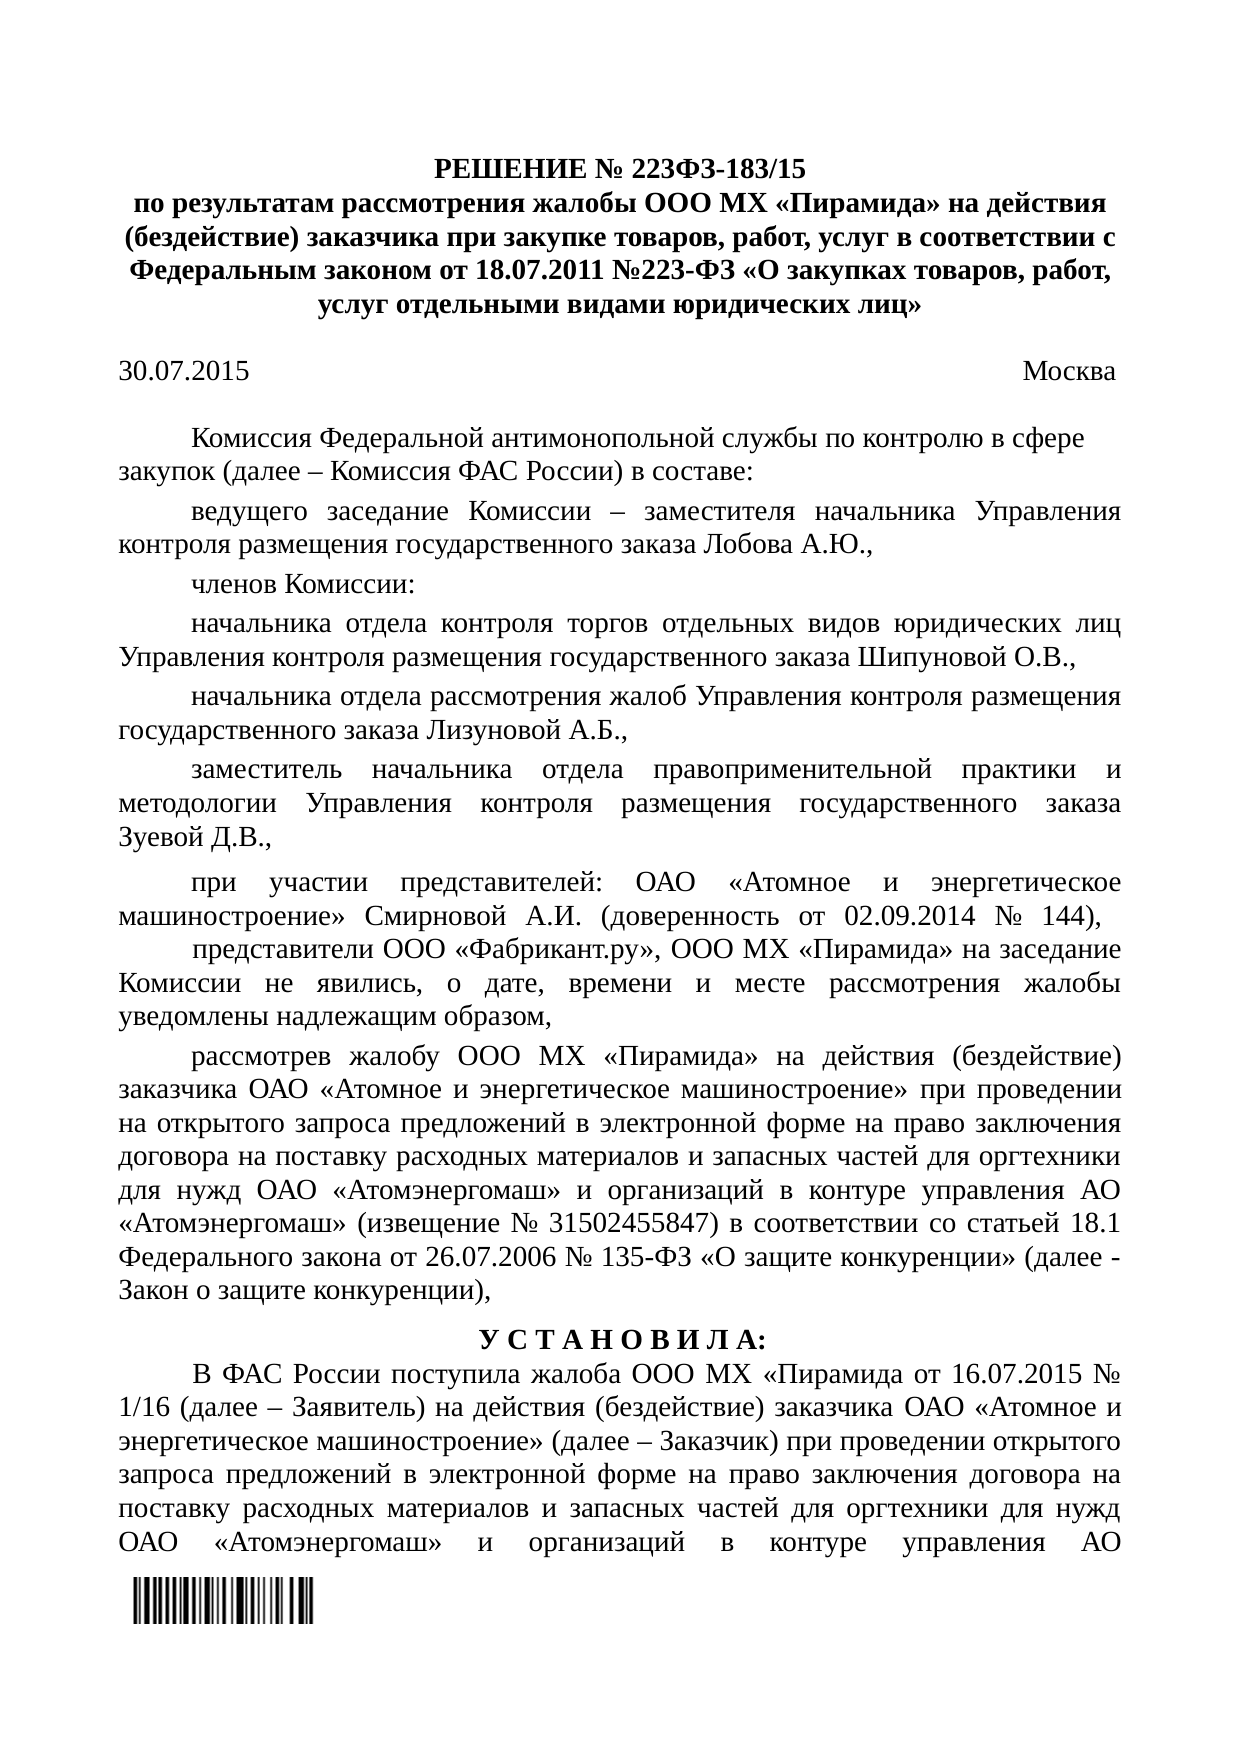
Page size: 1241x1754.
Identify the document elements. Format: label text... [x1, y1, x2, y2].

text при участии представителей: ОАО «Атомное и энергетическое машиностроение» Смирновой А.И. (доверенность от 02.09.2014 № 144), представители ООО «Фабрикант.ру», ООО МХ «Пирамида» на заседание Комиссии не явились, о дате, времени и месте рассмотрения жалобы уведомлены надлежащим образом, [118, 864, 1122, 1032]
text рассмотрев жалобу ООО МХ «Пирамида» на действия (бездействие) заказчика ОАО «Атомное и энергетическое машиностроение» при проведении на открытого запроса предложений в электронной форме на право заключения договора на поставку расходных материалов и запасных частей для оргтехники для нужд ОАО «Атомэнергомаш» и организаций в контуре управления АО «Атомэнергомаш» (извещение № 31502455847) в соответствии со статьей 18.1 Федерального закона от 26.07.2006 № 135-ФЗ «О защите конкуренции» (далее - Закон о защите конкуренции), [118, 1038, 1122, 1306]
text У С Т А Н О В И Л А: [123, 1322, 1122, 1356]
text заместитель начальника отдела правоприменительной практики и методологии Управления контроля размещения государственного заказа Зуевой Д.В., [118, 752, 1122, 852]
text Комиссия Федеральной антимонопольной службы по контролю в сфере закупок (далее – Комиссия ФАС России) в составе: [118, 420, 1122, 487]
text В ФАС России поступила жалоба ООО МХ «Пирамида от 16.07.2015 № 1/16 (далее – Заявитель) на действия (бездействие) заказчика ОАО «Атомное и энергетическое машиностроение» (далее – Заказчик) при проведении открытого запроса предложений в электронной форме на право заключения договора на поставку расходных материалов и запасных частей для оргтехники для нужд ОАО «Атомэнергомаш» и организаций в контуре управления АО [118, 1356, 1122, 1557]
text РЕШЕНИЕ № 223ФЗ-183/15 [118, 152, 1122, 185]
text по результатам рассмотрения жалобы ООО МХ «Пирамида» на действия (бездействие) заказчика при закупке товаров, работ, услуг в соответствии с Федеральным законом от 18.07.2011 №223-ФЗ «О закупках товаров, работ, услуг отдельными видами юридических лиц» [118, 185, 1122, 319]
text ведущего заседание Комиссии – заместителя начальника Управления контроля размещения государственного заказа Лобова А.Ю., [118, 493, 1122, 560]
text начальника отдела рассмотрения жалоб Управления контроля размещения государственного заказа Лизуновой А.Б., [118, 678, 1122, 746]
text членов Комиссии: [118, 566, 1122, 599]
picture [118, 1577, 331, 1624]
text начальника отдела контроля торгов отдельных видов юридических лиц Управления контроля размещения государственного заказа Шипуновой О.В., [118, 606, 1122, 673]
text 30.07.2015 Москва [118, 353, 1122, 386]
